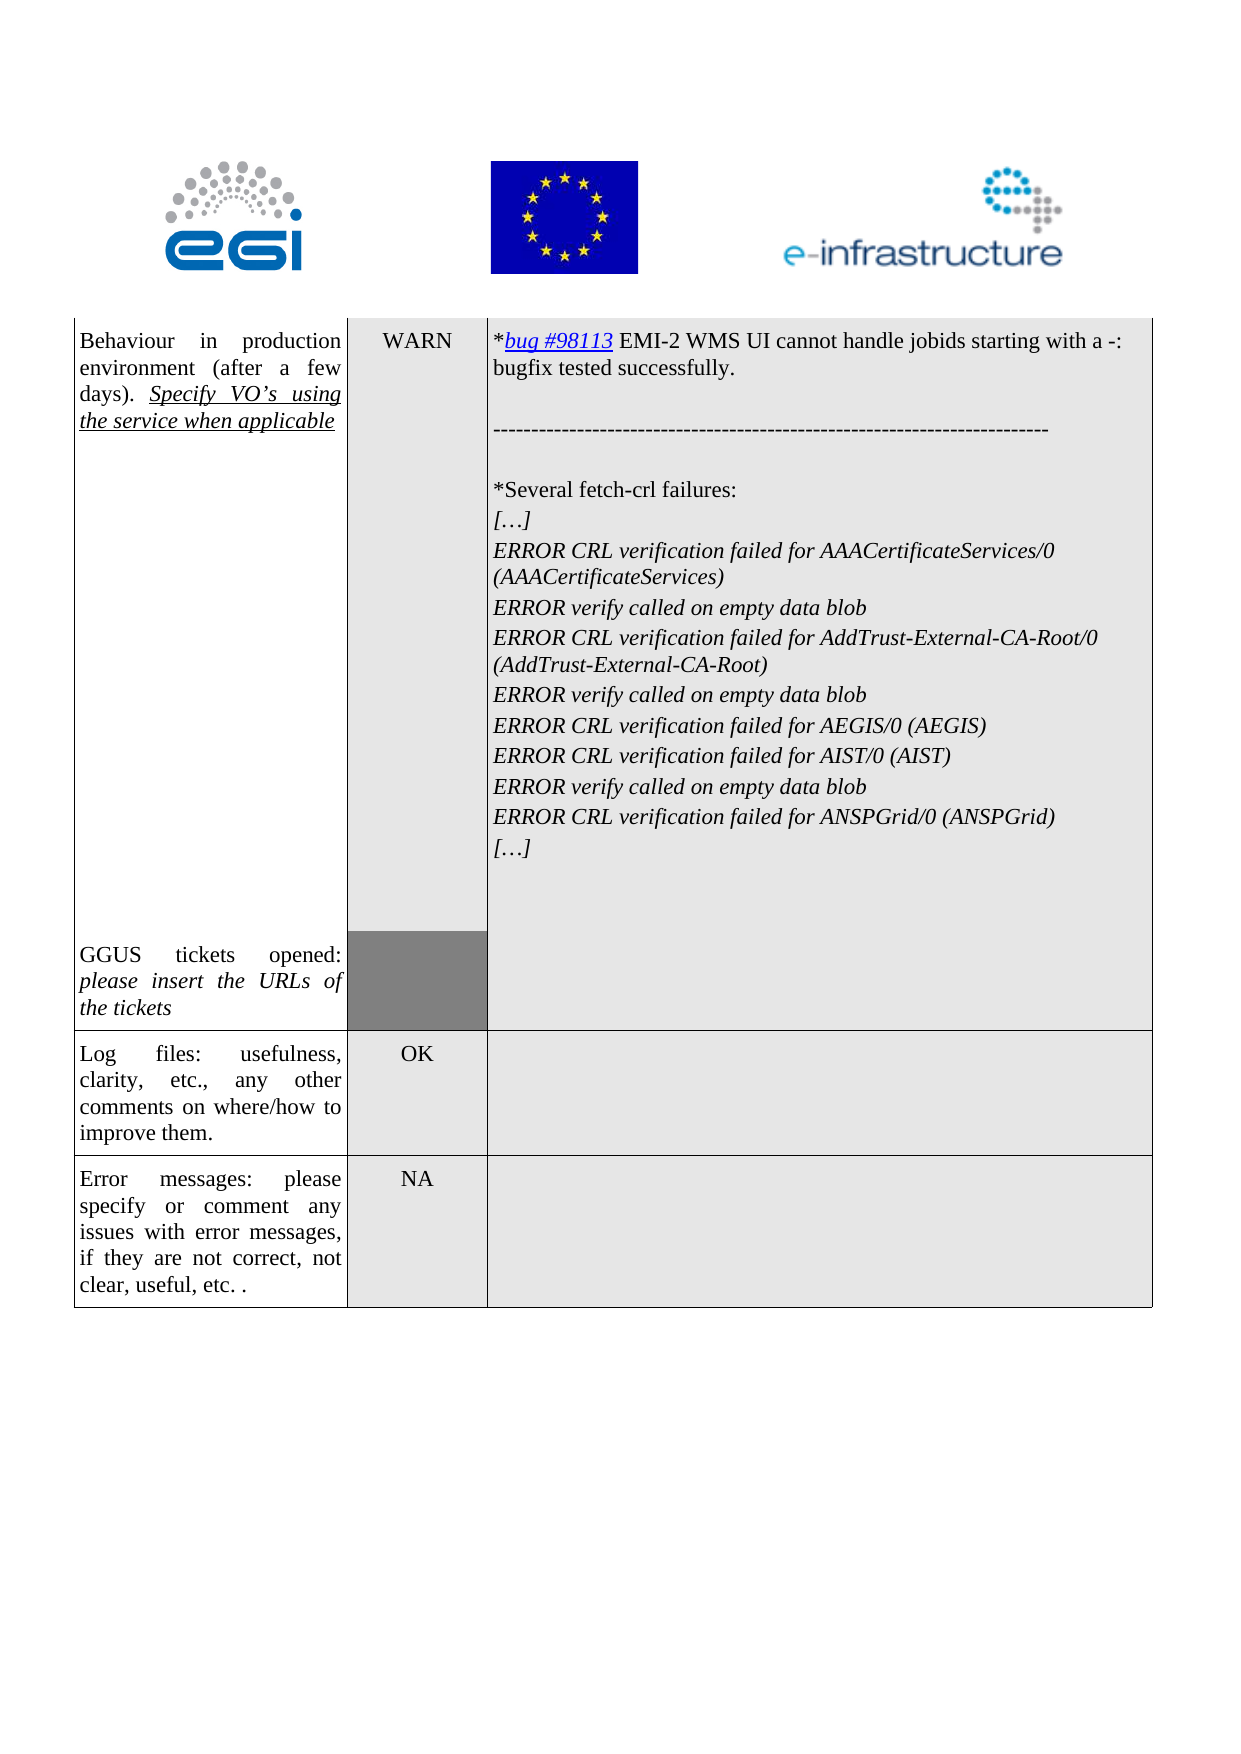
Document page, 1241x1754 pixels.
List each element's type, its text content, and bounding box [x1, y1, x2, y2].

table_cell OK [348, 1031, 487, 1155]
table_cell *bug #98113 EMI-2 WMS UI cannot handle jobids starting with a -: bugfix tested successfully. ------------------------------------------------------------------------- *Several fetch-crl failures: […] ERROR CRL verification failed for AAACertificateServices/0 (AAACertificateServices) ERROR verify called on empty data blob ERROR CRL verification failed for AddTrust-External-CA-Root/0 (AddTrust-External-CA-Root) ERROR verify called on empty data blob ERROR CRL verification failed for AEGIS/0 (AEGIS) ERROR CRL verification failed for AIST/0 (AIST) ERROR verify called on empty data blob ERROR CRL verification failed for ANSPGrid/0 (ANSPGrid) […] [488, 318, 1152, 931]
table_cell WARN [348, 318, 487, 931]
table_cell Behaviour in production environment (after a few days). Specify VO’s using the service when applicable [75, 318, 347, 931]
table_cell [488, 1031, 1152, 1155]
table_cell [488, 931, 1152, 1030]
table_cell Log files: usefulness, clarity, etc., any other comments on where/how to improve them. [75, 1031, 347, 1155]
table_cell NA [348, 1156, 487, 1307]
table_cell [488, 1156, 1152, 1307]
table_cell [348, 931, 487, 1030]
picture [164, 161, 303, 272]
picture [777, 161, 1070, 274]
table_cell Error messages: please specify or comment any issues with error messages, if they are not correct, not clear, useful, etc. . [75, 1156, 347, 1307]
table_cell GGUS tickets opened: please insert the URLs of the tickets [75, 931, 347, 1030]
picture [490, 161, 639, 274]
